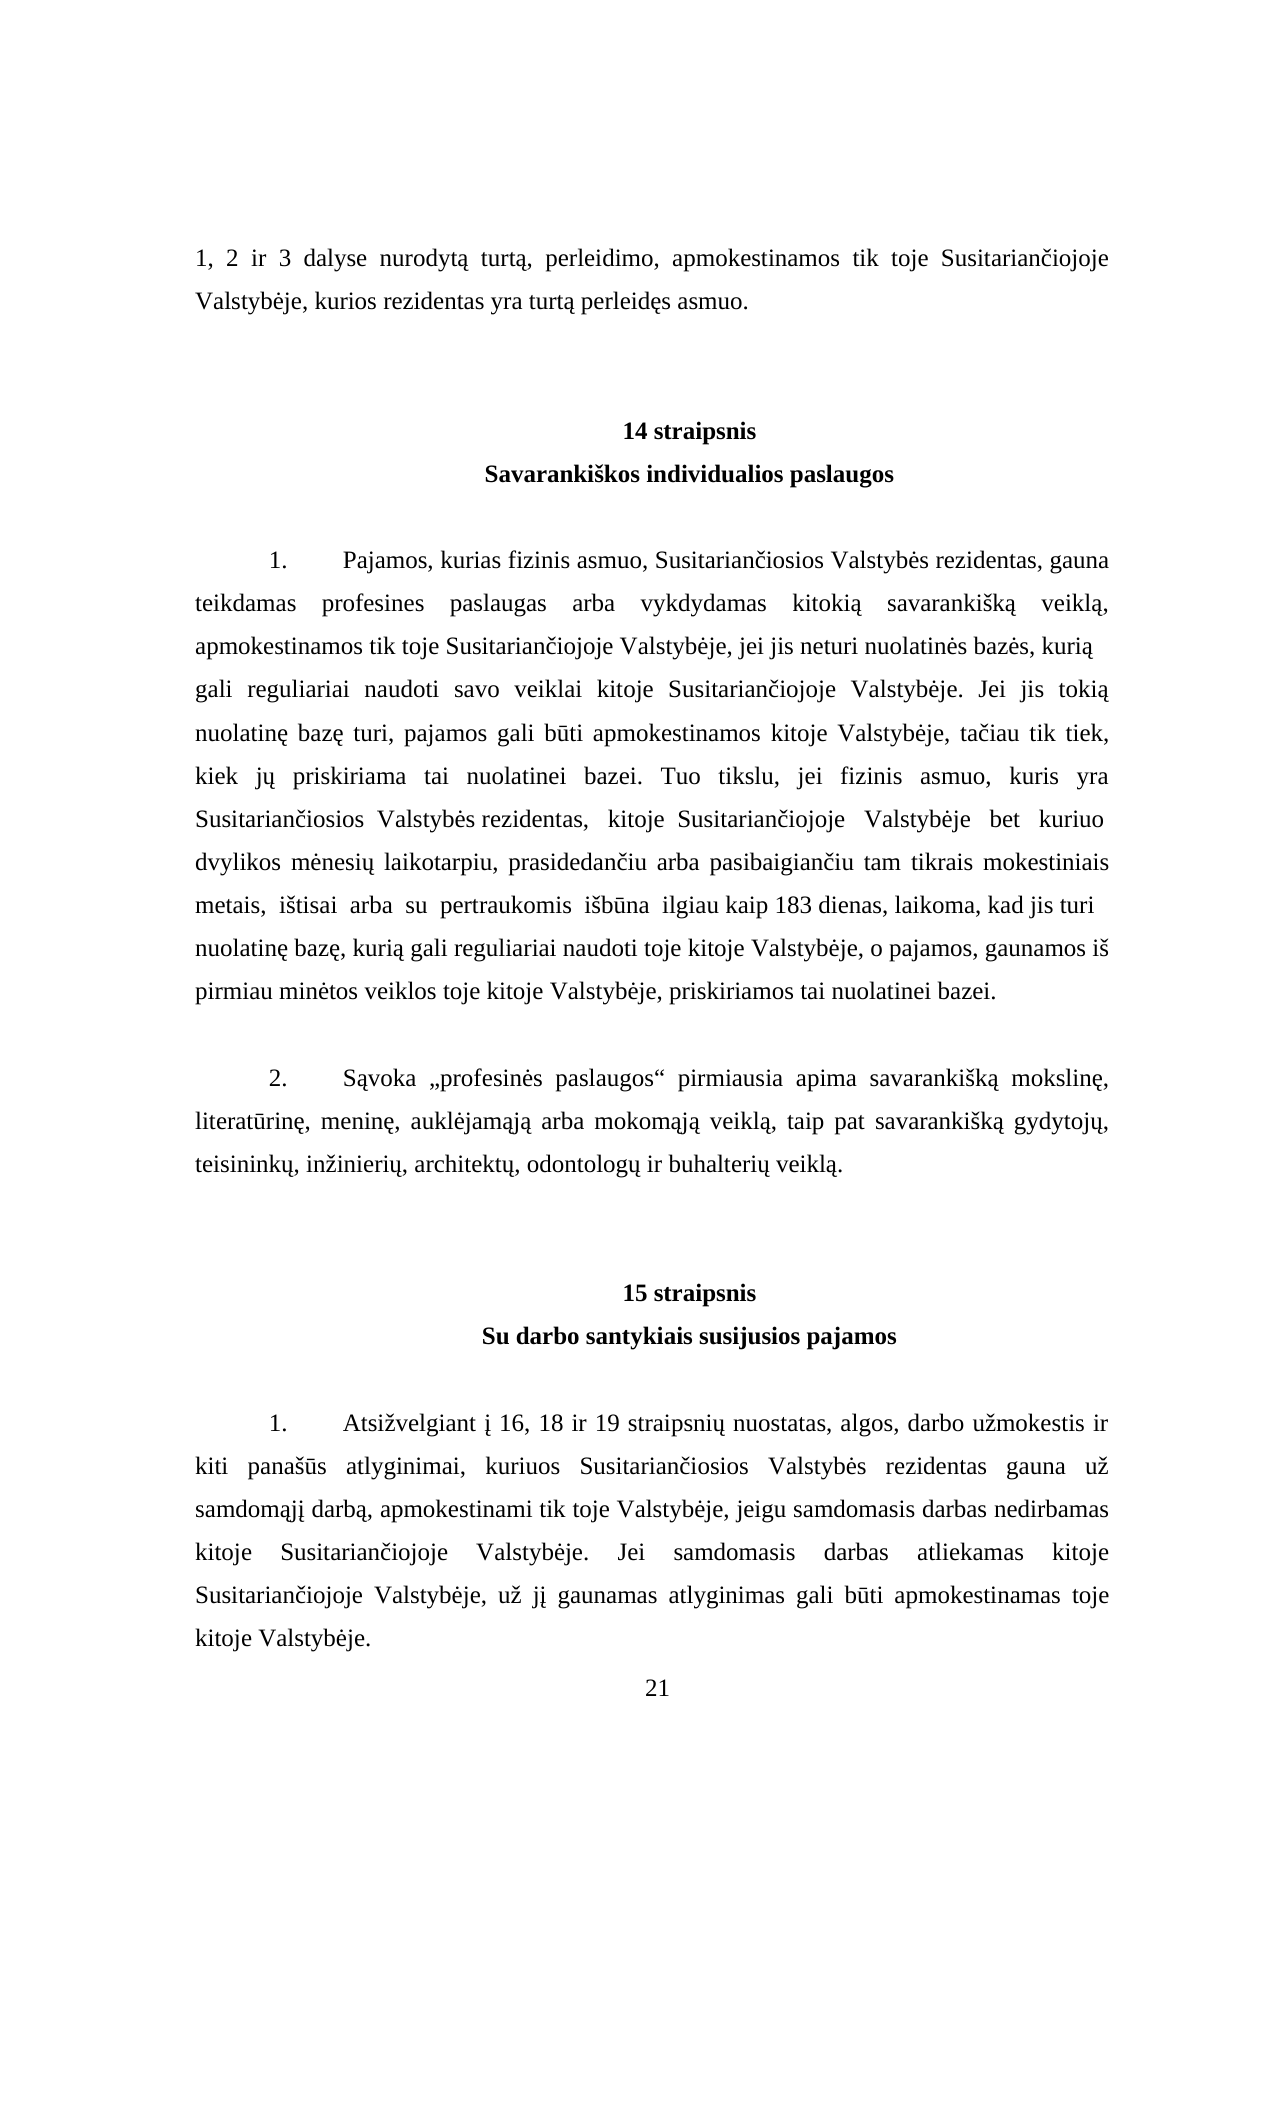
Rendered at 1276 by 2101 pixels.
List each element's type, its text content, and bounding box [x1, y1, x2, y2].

text 1, 2 ir 3 dalyse nurodytą turtą, perleidimo, apmokestinamos tik toje Susitariančiojoje Valstybėje, kurios rezidentas yra turtą perleidęs asmuo. [195, 243, 1110, 315]
text 14 straipsnis [195, 416, 1110, 444]
text nuolatinę bazę, kurią gali reguliariai naudoti toje kitoje Valstybėje, o pajamos, gaunamos iš pirmiau minėtos veiklos toje kitoje Valstybėje, priskiriamos tai nuolatinei bazei. [195, 933, 1110, 1005]
text dvylikos mėnesių laikotarpiu, prasidedančiu arba pasibaigiančiu tam tikrais mokestiniais metais, ištisai arba su pertraukomis išbūna ilgiau kaip 183 dienas, laikoma, kad jis turi [195, 847, 1110, 919]
text 15 straipsnis [195, 1278, 1110, 1307]
text Savarankiškos individualios paslaugos [195, 459, 1110, 488]
text 2. Sąvoka „profesinės paslaugos“ pirmiausia apima savarankišką mokslinę, literatūrinę, meninę, auklėjamąją arba mokomąją veiklą, taip pat savarankišką gydytojų, teisininkų, inžinierių, architektų, odontologų ir buhalterių veiklą. [195, 1063, 1110, 1178]
text gali reguliariai naudoti savo veiklai kitoje Susitariančiojoje Valstybėje. Jei jis tokią nuolatinę bazę turi, pajamos gali būti apmokestinamos kitoje Valstybėje, tačiau tik tiek, kiek jų priskiriama tai nuolatinei bazei. Tuo tikslu, jei fizinis asmuo, kuris yra Susitariančiosios Valstybės rezidentas, kitoje Susitariančiojoje Valstybėje bet kuriuo [195, 674, 1110, 833]
text 1. Pajamos, kurias fizinis asmuo, Susitariančiosios Valstybės rezidentas, gauna teikdamas profesines paslaugas arba vykdydamas kitokią savarankišką veiklą, apmokestinamos tik toje Susitariančiojoje Valstybėje, jei jis neturi nuolatinės bazės, kurią [195, 545, 1110, 660]
text 1. Atsižvelgiant į 16, 18 ir 19 straipsnių nuostatas, algos, darbo užmokestis ir kiti panašūs atlyginimai, kuriuos Susitariančiosios Valstybės rezidentas gauna už samdomąjį darbą, apmokestinami tik toje Valstybėje, jeigu samdomasis darbas nedirbamas kitoje Susitariančiojoje Valstybėje. Jei samdomasis darbas atliekamas kitoje Susitariančiojoje Valstybėje, už jį gaunamas atlyginimas gali būti apmokestinamas toje kitoje Valstybėje. [195, 1408, 1110, 1652]
text Su darbo santykiais susijusios pajamos [195, 1321, 1110, 1350]
